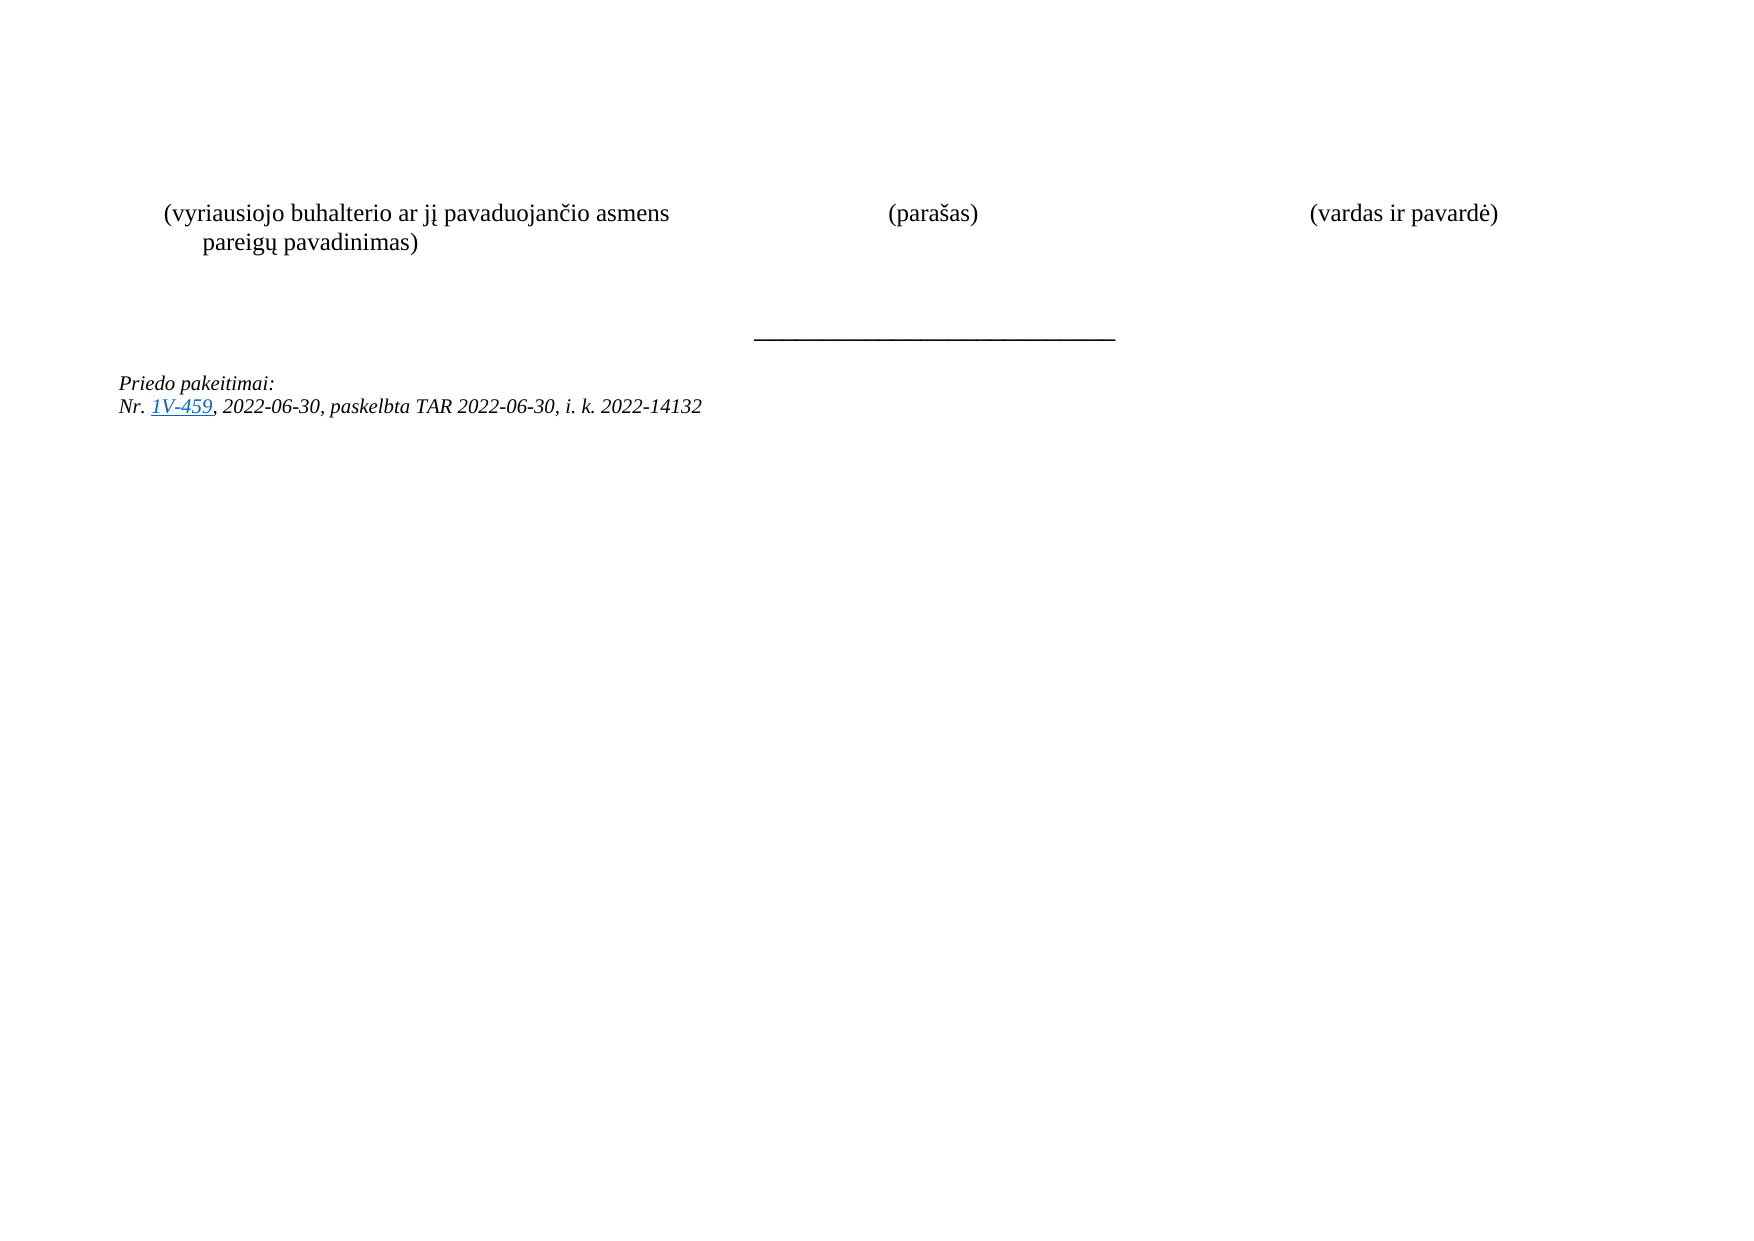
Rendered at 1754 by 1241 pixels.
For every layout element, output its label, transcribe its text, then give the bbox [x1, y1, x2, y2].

table_cell [128, 198, 152, 284]
table_cell __________________________ [128, 284, 1707, 342]
text Nr. 1V-459, 2022-06-30, paskelbta TAR 2022-06-30, i. k. 2022-14132 [118, 394, 1635, 418]
table_cell (vyriausiojo buhalterio ar jį pavaduojančio asmens (parašas) (vardas ir pavardė) pareigų pavadinimas) [152, 198, 1707, 284]
text Priedo pakeitimai: [118, 370, 1635, 394]
